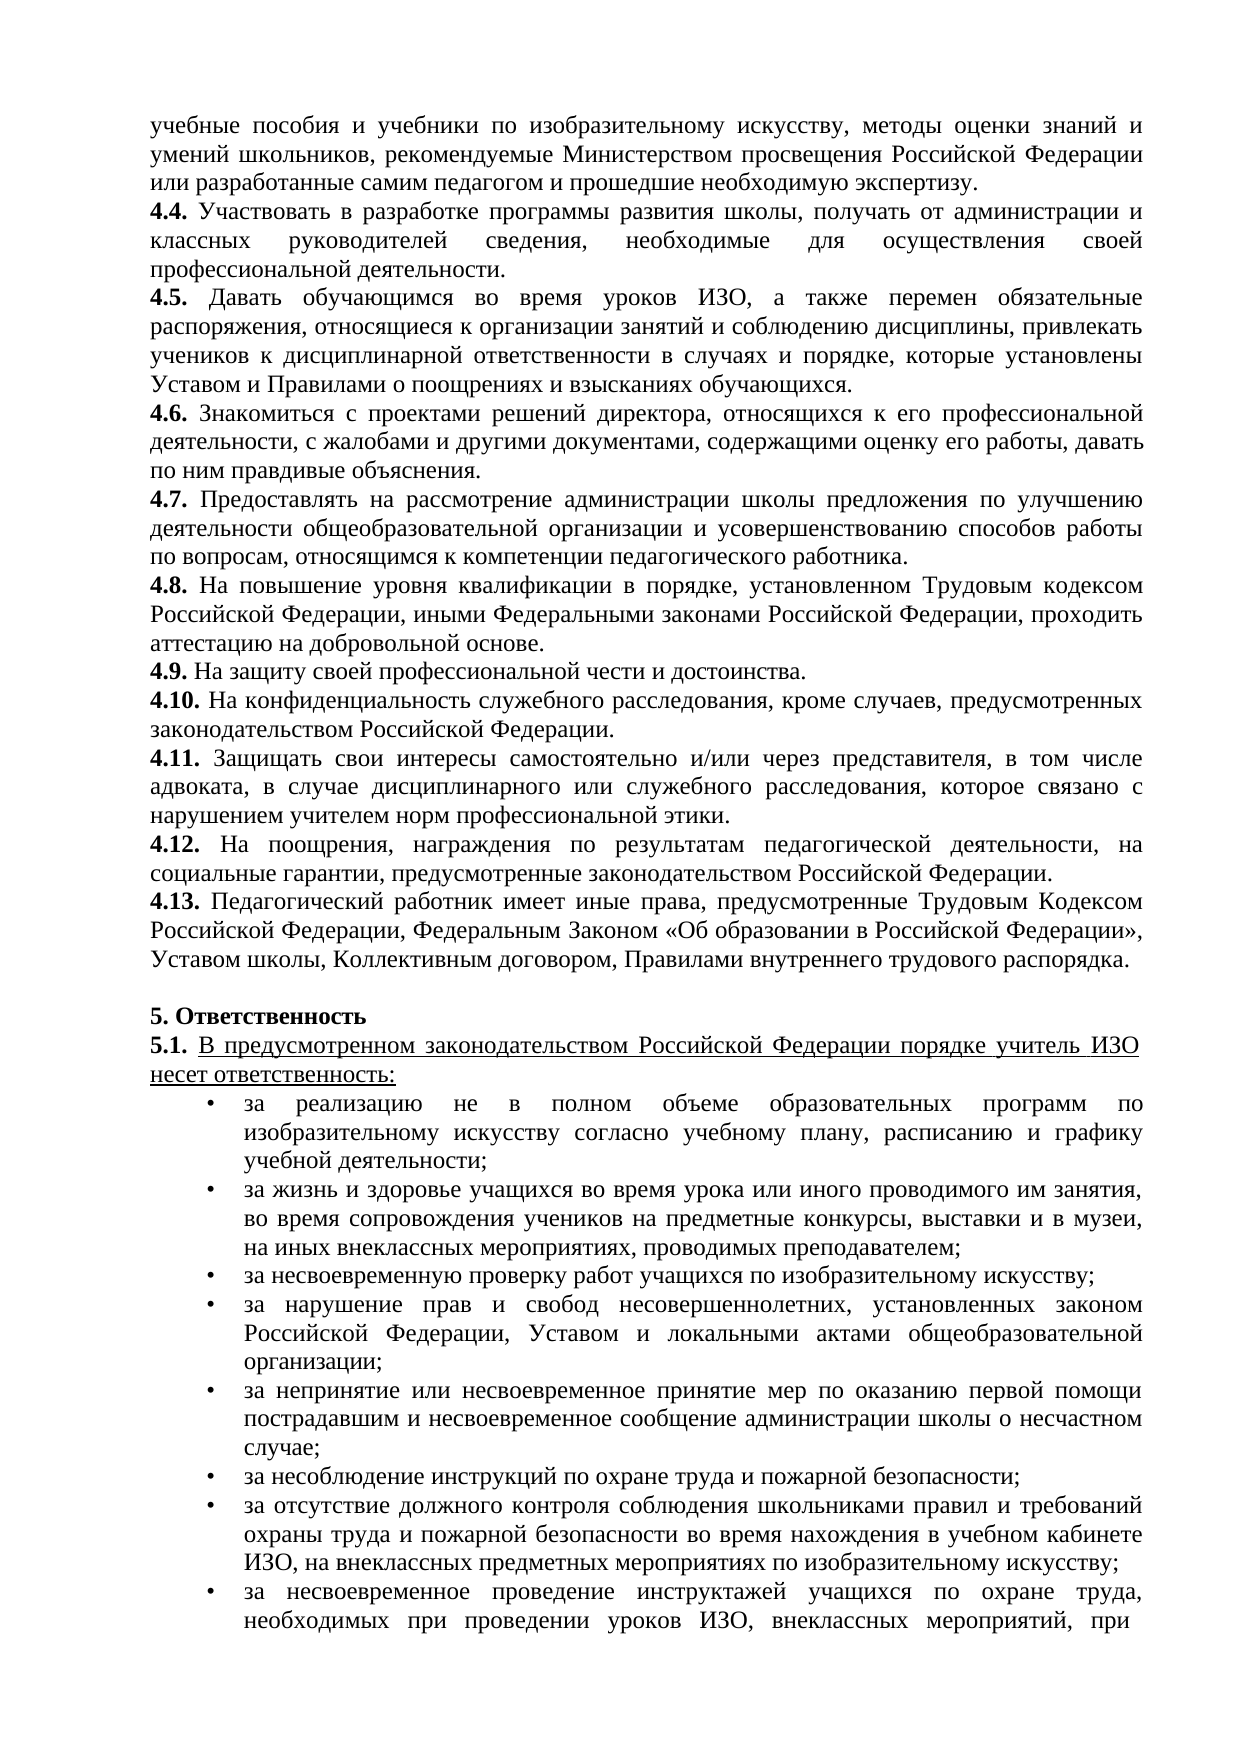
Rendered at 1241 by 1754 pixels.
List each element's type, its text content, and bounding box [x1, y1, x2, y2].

list за несвоевременное проведение инструктажей учащихся по охране труда, необходимых при проведении уроков ИЗО, внеклассных мероприятий, при [206, 1576, 1143, 1634]
list за жизнь и здоровье учащихся во время урока или иного проводимого им занятия, во время сопровождения учеников на предметные конкурсы, выставки и в музеи, на иных внеклассных мероприятиях, проводимых преподавателем; [206, 1174, 1144, 1261]
subtitle Ответственность [150, 1002, 1157, 1031]
list В предусмотренном законодательством Российской Федерации порядке учитель ИЗО несет ответственность: [150, 1031, 1144, 1088]
list Педагогический работник имеет иные права, предусмотренные Трудовым Кодексом Российской Федерации, Федеральным Законом «Об образовании в Российской Федерации», Уставом школы, Коллективным договором, Правилами внутреннего трудового распорядка. [150, 886, 1143, 973]
list На поощрения, награждения по результатам педагогической деятельности, на социальные гарантии, предусмотренные законодательством Российской Федерации. [150, 829, 1144, 886]
list Давать обучающимся во время уроков ИЗО, а также перемен обязательные распоряжения, относящиеся к организации занятий и соблюдению дисциплины, привлекать учеников к дисциплинарной ответственности в случаях и порядке, которые установлены Уставом и Правилами о поощрениях и взысканиях обучающихся. [150, 282, 1143, 397]
list Предоставлять на рассмотрение администрации школы предложения по улучшению деятельности общеобразовательной организации и усовершенствованию способов работы по вопросам, относящимся к компетенции педагогического работника. [150, 484, 1144, 570]
list На защиту своей профессиональной чести и достоинства. [150, 656, 1157, 685]
list Знакомиться с проектами решений директора, относящихся к его профессиональной деятельности, с жалобами и другими документами, содержащими оценку его работы, давать по ним правдивые объяснения. [150, 398, 1144, 484]
list за отсутствие должного контроля соблюдения школьниками правил и требований охраны труда и пожарной безопасности во время нахождения в учебном кабинете ИЗО, на внеклассных предметных мероприятиях по изобразительному искусству; [206, 1490, 1143, 1576]
list за нарушение прав и свобод несовершеннолетних, установленных законом Российской Федерации, Уставом и локальными актами общеобразовательной организации; [206, 1289, 1144, 1374]
text учебные пособия и учебники по изобразительному искусству, методы оценки знаний и умений школьников, рекомендуемые Министерством просвещения Российской Федерации или разработанные самим педагогом и прошедшие необходимую экспертизу. [150, 110, 1144, 196]
list Защищать свои интересы самостоятельно и/или через представителя, в том числе адвоката, в случае дисциплинарного или служебного расследования, которое связано с нарушением учителем норм профессиональной этики. [150, 743, 1144, 829]
list На конфиденциальность служебного расследования, кроме случаев, предусмотренных законодательством Российской Федерации. [150, 685, 1143, 743]
list за несвоевременную проверку работ учащихся по изобразительному искусству; [206, 1261, 1157, 1289]
list за непринятие или несвоевременное принятие мер по оказанию первой помощи пострадавшим и несвоевременное сообщение администрации школы о несчастном случае; [206, 1375, 1143, 1461]
list за несоблюдение инструкций по охране труда и пожарной безопасности; [206, 1461, 1157, 1490]
list за реализацию не в полном объеме образовательных программ по изобразительному искусству согласно учебному плану, расписанию и графику учебной деятельности; [206, 1088, 1144, 1174]
list На повышение уровня квалификации в порядке, установленном Трудовым кодексом Российской Федерации, иными Федеральными законами Российской Федерации, проходить аттестацию на добровольной основе. [150, 570, 1144, 656]
list Участвовать в разработке программы развития школы, получать от администрации и классных руководителей сведения, необходимые для осуществления своей профессиональной деятельности. [150, 196, 1143, 282]
